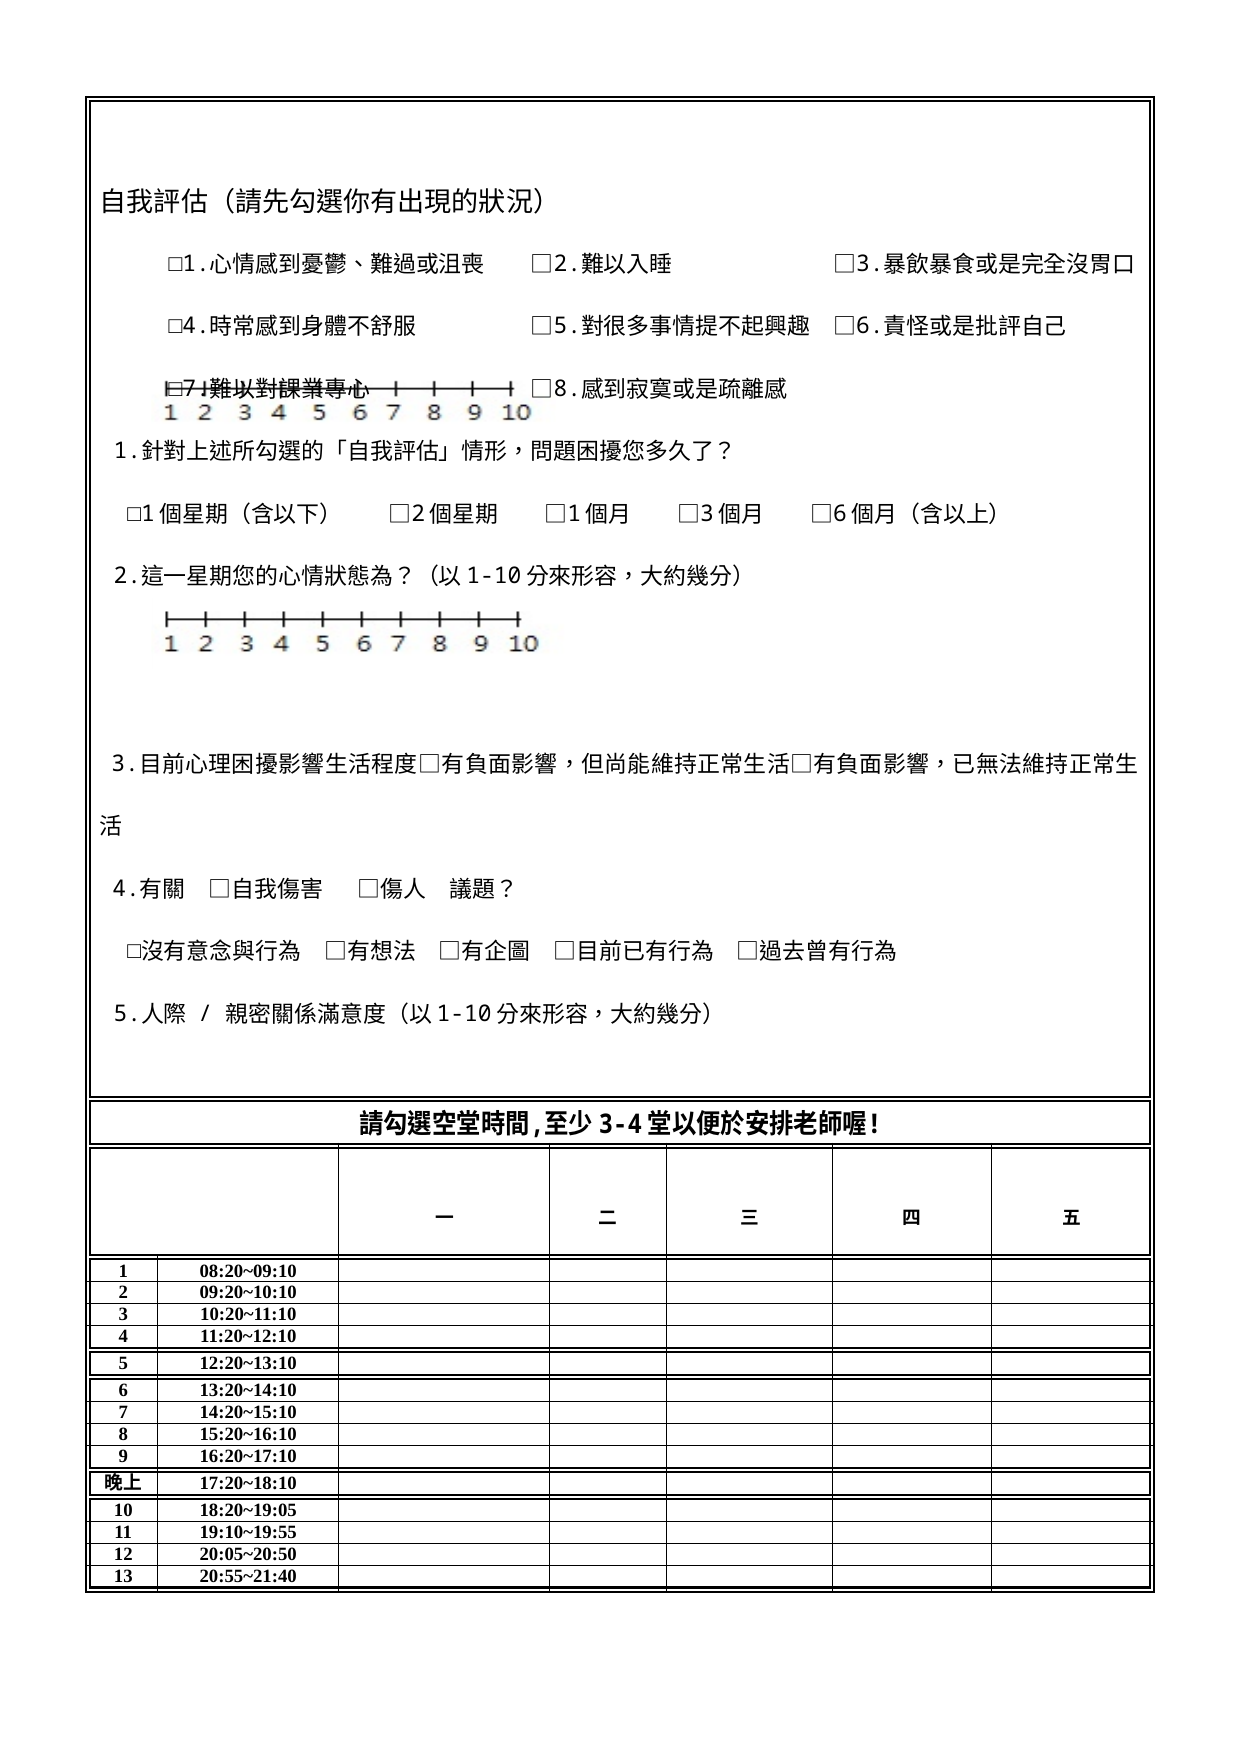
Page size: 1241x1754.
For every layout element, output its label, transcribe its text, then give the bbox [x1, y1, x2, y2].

table_cell [550, 1260, 666, 1281]
table_cell 12:20~13:10 [158, 1353, 338, 1374]
table_cell [992, 1446, 1149, 1467]
table_cell [339, 1424, 549, 1445]
table_cell 20:05~20:50 [158, 1544, 338, 1564]
table_cell [667, 1544, 832, 1564]
table_cell [992, 1424, 1149, 1445]
table_cell 09:20~10:10 [158, 1282, 338, 1303]
table_cell [667, 1260, 832, 1281]
table_cell 6 [91, 1380, 157, 1401]
table_cell 1 [91, 1260, 157, 1281]
table_cell 08:20~09:10 [158, 1260, 338, 1281]
table_cell 三 [667, 1149, 832, 1254]
table_cell 16:20~17:10 [158, 1446, 338, 1467]
table_cell 3 [91, 1304, 157, 1325]
table_cell [550, 1500, 666, 1521]
table_cell [667, 1473, 832, 1494]
table_cell [833, 1473, 991, 1494]
table_cell [667, 1380, 832, 1401]
table_cell [833, 1353, 991, 1374]
table_cell [992, 1353, 1149, 1374]
table_cell 2 [91, 1282, 157, 1303]
table_cell [550, 1353, 666, 1374]
table_cell [992, 1260, 1149, 1281]
table_cell [833, 1424, 991, 1445]
table_cell [992, 1380, 1149, 1401]
table_cell 15:20~16:10 [158, 1424, 338, 1445]
table_cell 17:20~18:10 [158, 1473, 338, 1494]
table_cell [339, 1522, 549, 1543]
table_cell [833, 1282, 991, 1303]
table_cell [667, 1446, 832, 1467]
table_cell 9 [91, 1446, 157, 1467]
table_cell [667, 1402, 832, 1423]
table_cell 4 [91, 1326, 157, 1347]
table_cell [833, 1566, 991, 1586]
table_cell [550, 1446, 666, 1467]
table_cell [833, 1522, 991, 1543]
table_cell 一 [339, 1149, 549, 1254]
table_cell [992, 1544, 1149, 1564]
table_cell [992, 1522, 1149, 1543]
table_cell [667, 1500, 832, 1521]
table_cell [992, 1566, 1149, 1586]
table_cell [833, 1380, 991, 1401]
table_cell [667, 1424, 832, 1445]
table_cell [833, 1260, 991, 1281]
table_cell 11:20~12:10 [158, 1326, 338, 1347]
table_cell 自我評估（請先勾選你有出現的狀況） □1.心情感到憂鬱、難過或沮喪 □2.難以入睡 □3.暴飲暴食或是完全沒胃口 □4.時常感到身體不舒服 □5.對很多事情提不起興趣 □6.責怪或是批評自己 □7.難以對課業專心 □8.感到寂寞或是疏離感 1.針對上述所勾選的「自我評估」情形，問題困擾您多久了？ □1個星期（含以下） □2個星期 □1個月 □3個月 □6個月（含以上） 2.這一星期您的心情狀態為？（以1-10分來形容，大約幾分） 3.目前心理困擾影響生活程度□有負面影響，但尚能維持正常生活□有負面影響，已無法維持正常生活 4.有關 □自我傷害 □傷人 議題？ □沒有意念與行為 □有想法 □有企圖 □目前已有行為 □過去曾有行為 5.人際 / 親密關係滿意度（以1-10分來形容，大約幾分） [91, 102, 1149, 1096]
table_cell [550, 1402, 666, 1423]
table_cell 18:20~19:05 [158, 1500, 338, 1521]
table_cell [339, 1260, 549, 1281]
table_cell 五 [992, 1149, 1149, 1254]
table_cell [339, 1446, 549, 1467]
table_cell 20:55~21:40 [158, 1566, 338, 1586]
table_cell [667, 1282, 832, 1303]
table_cell [992, 1473, 1149, 1494]
table_cell [667, 1522, 832, 1543]
table_cell 14:20~15:10 [158, 1402, 338, 1423]
table_cell 晚上 [91, 1473, 157, 1494]
table_cell 請勾選空堂時間,至少3-4堂以便於安排老師喔! [91, 1102, 1149, 1142]
table_cell [550, 1544, 666, 1564]
table_cell 12 [91, 1544, 157, 1564]
table_cell 13 [91, 1566, 157, 1586]
table_cell [339, 1402, 549, 1423]
table_cell [339, 1566, 549, 1586]
table_cell [992, 1326, 1149, 1347]
table_cell 四 [833, 1149, 991, 1254]
table_cell 8 [91, 1424, 157, 1445]
table_cell [550, 1424, 666, 1445]
table_cell [339, 1500, 549, 1521]
table_cell [667, 1353, 832, 1374]
table_cell [833, 1402, 991, 1423]
table_cell 7 [91, 1402, 157, 1423]
table_cell [339, 1304, 549, 1325]
table_cell 5 [91, 1353, 157, 1374]
table_cell [339, 1380, 549, 1401]
table_cell [992, 1500, 1149, 1521]
table_cell [550, 1380, 666, 1401]
table_cell [833, 1326, 991, 1347]
table_cell [833, 1446, 991, 1467]
table_cell [339, 1544, 549, 1564]
table_cell 10 [91, 1500, 157, 1521]
table_cell [992, 1282, 1149, 1303]
table_cell [667, 1304, 832, 1325]
table_cell [667, 1326, 832, 1347]
table_cell [550, 1326, 666, 1347]
table_cell [833, 1544, 991, 1564]
table_cell [992, 1402, 1149, 1423]
table_cell [339, 1353, 549, 1374]
table_cell [992, 1304, 1149, 1325]
table_cell [339, 1282, 549, 1303]
table_cell [550, 1282, 666, 1303]
table_cell [339, 1473, 549, 1494]
table_cell [833, 1500, 991, 1521]
table_cell [833, 1304, 991, 1325]
table_cell [339, 1326, 549, 1347]
table_cell 二 [550, 1149, 666, 1254]
table_cell [550, 1566, 666, 1586]
table_cell [667, 1566, 832, 1586]
table_cell [550, 1304, 666, 1325]
table_cell [91, 1149, 338, 1254]
table_cell 10:20~11:10 [158, 1304, 338, 1325]
table_cell 19:10~19:55 [158, 1522, 338, 1543]
table_cell 13:20~14:10 [158, 1380, 338, 1401]
table_cell 11 [91, 1522, 157, 1543]
table_cell [550, 1473, 666, 1494]
table_cell [550, 1522, 666, 1543]
